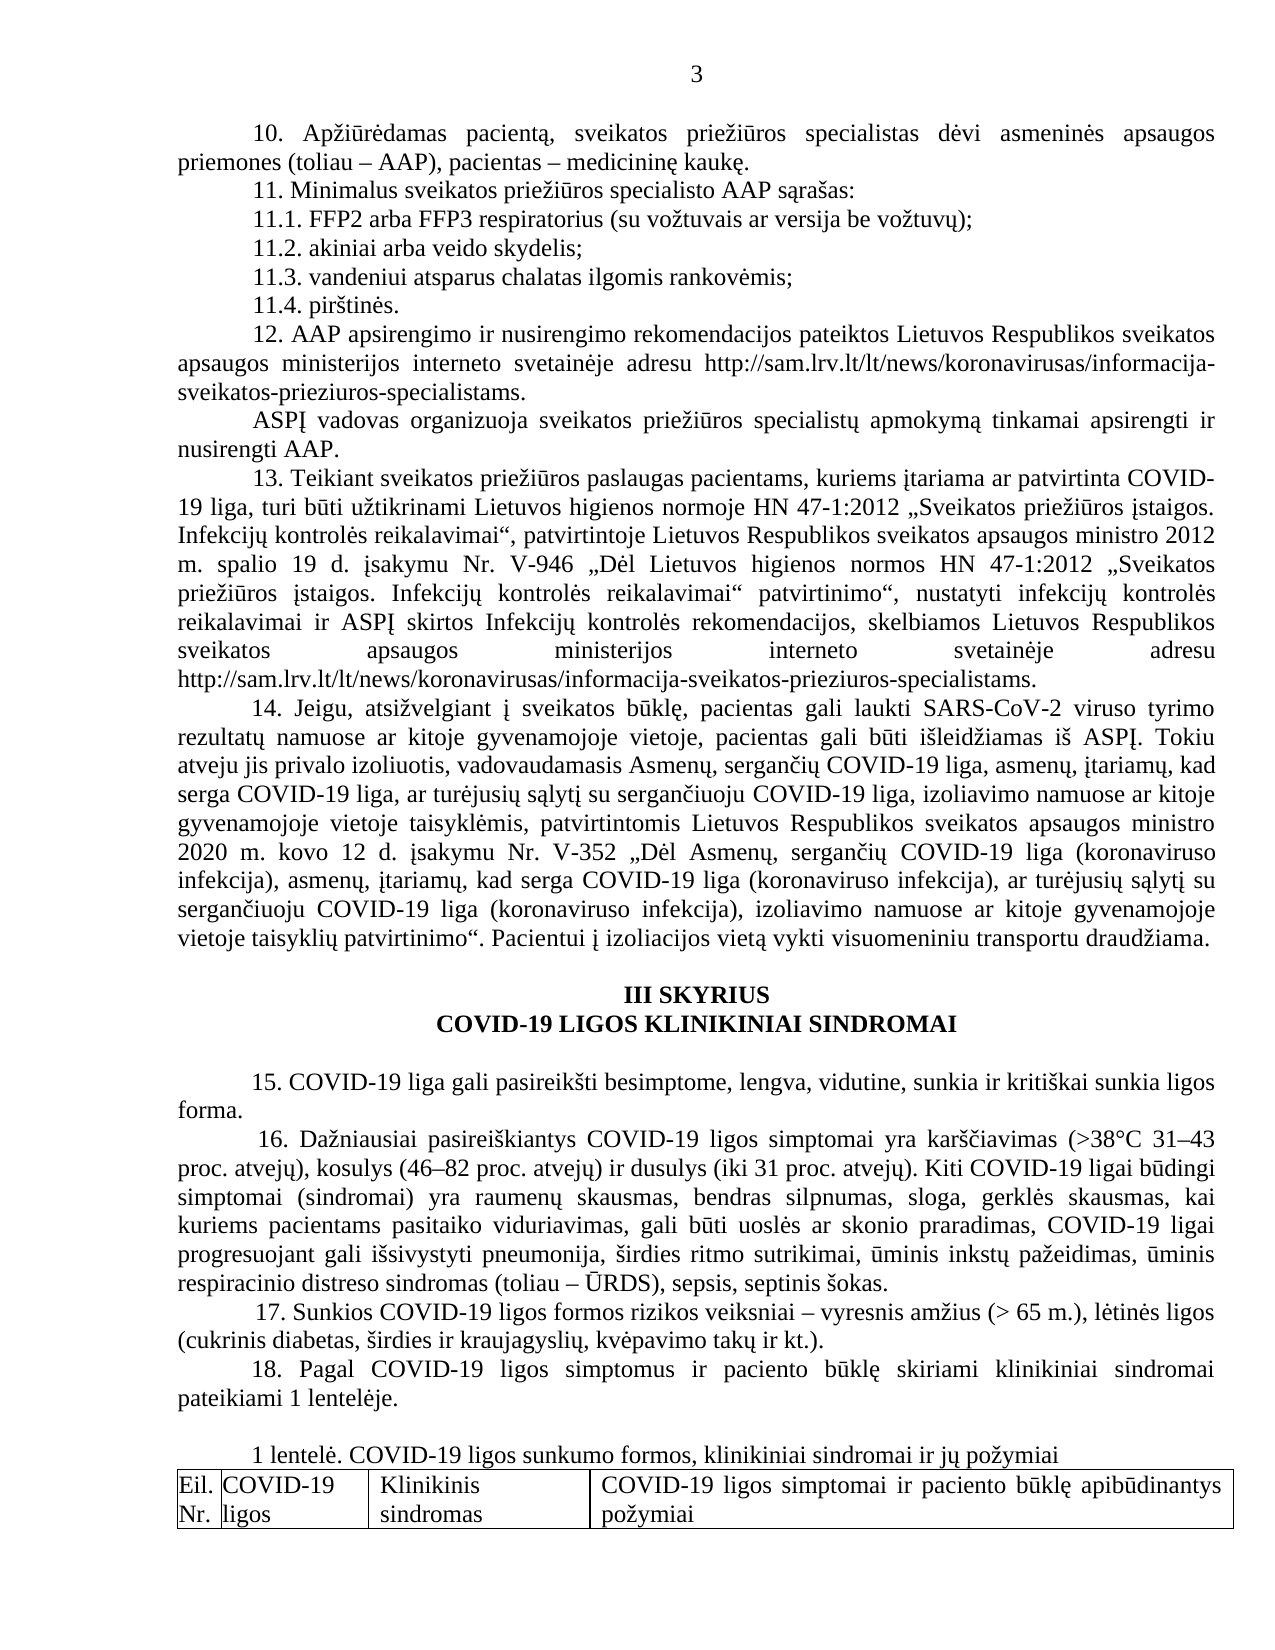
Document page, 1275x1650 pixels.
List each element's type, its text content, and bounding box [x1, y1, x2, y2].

text ASPĮ vadovas organizuoja sveikatos priežiūros specialistų apmokymą tinkamai apsirengti ir nusirengti AAP. [177, 406, 1216, 463]
text 12. AAP apsirengimo ir nusirengimo rekomendacijos pateiktos Lietuvos Respublikos sveikatos apsaugos ministerijos interneto svetainėje adresu http://sam.lrv.lt/lt/news/koronavirusas/informacija-sveikatos-prieziuros-specialistams. [177, 319, 1216, 406]
text 17. Sunkios COVID-19 ligos formos rizikos veiksniai – vyresnis amžius (> 65 m.), lėtinės ligos (cukrinis diabetas, širdies ir kraujagyslių, kvėpavimo takų ir kt.). [177, 1297, 1216, 1354]
text COVID-19 LIGOS KLINIKINIAI SINDROMAI [177, 1009, 1216, 1038]
text 1 lentelė. COVID-19 ligos sunkumo formos, klinikiniai sindromai ir jų požymiai [177, 1441, 1216, 1469]
text 16. Dažniausiai pasireiškiantys COVID-19 ligos simptomai yra karščiavimas (>38°C 31–43 proc. atvejų), kosulys (46–82 proc. atvejų) ir dusulys (iki 31 proc. atvejų). Kiti COVID-19 ligai būdingi simptomai (sindromai) yra raumenų skausmas, bendras silpnumas, sloga, gerklės skausmas, kai kuriems pacientams pasitaiko viduriavimas, gali būti uoslės ar skonio praradimas, COVID-19 ligai progresuojant gali išsivystyti pneumonija, širdies ritmo sutrikimai, ūminis inkstų pažeidimas, ūminis respiracinio distreso sindromas (toliau – ŪRDS), sepsis, septinis šokas. [177, 1124, 1216, 1297]
text 11. Minimalus sveikatos priežiūros specialisto AAP sąrašas: [177, 176, 1216, 204]
table_header Eil. Nr. [178, 1470, 221, 1528]
text 11.2. akiniai arba veido skydelis; [177, 233, 1216, 262]
text 15. COVID-19 liga gali pasireikšti besimptome, lengva, vidutine, sunkia ir kritiškai sunkia ligos forma. [177, 1067, 1216, 1124]
text 11.3. vandeniui atsparus chalatas ilgomis rankovėmis; [177, 262, 1216, 291]
text 18. Pagal COVID-19 ligos simptomus ir paciento būklę skiriami klinikiniai sindromai pateikiami 1 lentelėje. [177, 1354, 1216, 1412]
table_header COVID-19 ligos simptomai ir paciento būklę apibūdinantys požymiai [591, 1470, 1233, 1528]
text III SKYRIUS [177, 981, 1216, 1009]
text 13. Teikiant sveikatos priežiūros paslaugas pacientams, kuriems įtariama ar patvirtinta COVID-19 liga, turi būti užtikrinami Lietuvos higienos normoje HN 47-1:2012 „Sveikatos priežiūros įstaigos. Infekcijų kontrolės reikalavimai“, patvirtintoje Lietuvos Respublikos sveikatos apsaugos ministro 2012 m. spalio 19 d. įsakymu Nr. V-946 „Dėl Lietuvos higienos normos HN 47-1:2012 „Sveikatos priežiūros įstaigos. Infekcijų kontrolės reikalavimai“ patvirtinimo“, nustatyti infekcijų kontrolės reikalavimai ir ASPĮ skirtos Infekcijų kontrolės rekomendacijos, skelbiamos Lietuvos Respublikos sveikatos apsaugos ministerijos interneto svetainėje adresu http://sam.lrv.lt/lt/news/koronavirusas/informacija-sveikatos-prieziuros-specialistams. [177, 463, 1216, 693]
text 11.4. pirštinės. [177, 291, 1216, 319]
text 10. Apžiūrėdamas pacientą, sveikatos priežiūros specialistas dėvi asmeninės apsaugos priemones (toliau – AAP), pacientas – medicininę kaukę. [177, 118, 1216, 176]
table_header COVID-19 ligos [222, 1470, 368, 1528]
text 11.1. FFP2 arba FFP3 respiratorius (su vožtuvais ar versija be vožtuvų); [177, 204, 1216, 233]
table_header Klinikinis sindromas [369, 1470, 589, 1528]
text 14. Jeigu, atsižvelgiant į sveikatos būklę, pacientas gali laukti SARS-CoV-2 viruso tyrimo rezultatų namuose ar kitoje gyvenamojoje vietoje, pacientas gali būti išleidžiamas iš ASPĮ. Tokiu atveju jis privalo izoliuotis, vadovaudamasis Asmenų, sergančių COVID-19 liga, asmenų, įtariamų, kad serga COVID-19 liga, ar turėjusių sąlytį su sergančiuoju COVID-19 liga, izoliavimo namuose ar kitoje gyvenamojoje vietoje taisyklėmis, patvirtintomis Lietuvos Respublikos sveikatos apsaugos ministro 2020 m. kovo 12 d. įsakymu Nr. V-352 „Dėl Asmenų, sergančių COVID-19 liga (koronaviruso infekcija), asmenų, įtariamų, kad serga COVID-19 liga (koronaviruso infekcija), ar turėjusių sąlytį su sergančiuoju COVID-19 liga (koronaviruso infekcija), izoliavimo namuose ar kitoje gyvenamojoje vietoje taisyklių patvirtinimo“. Pacientui į izoliacijos vietą vykti visuomeniniu transportu draudžiama. [177, 693, 1216, 952]
